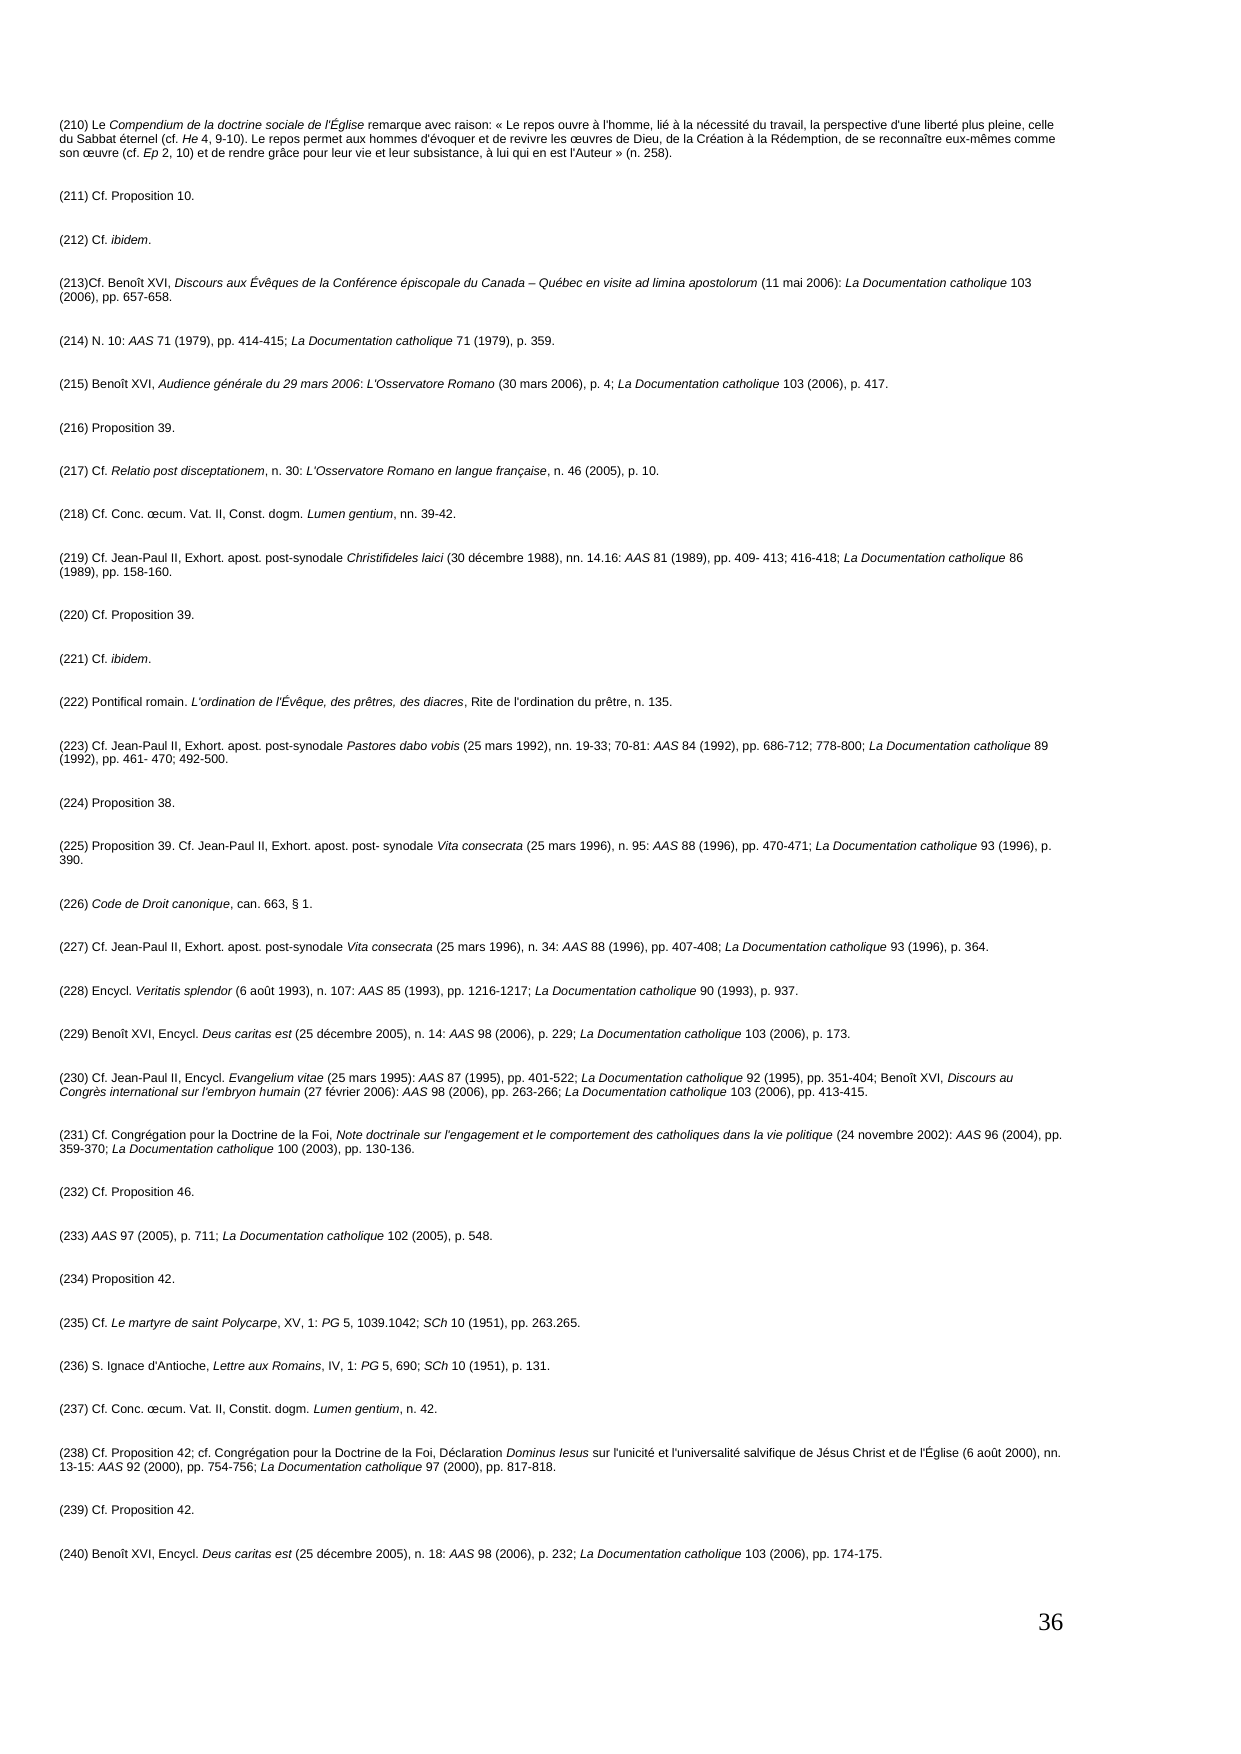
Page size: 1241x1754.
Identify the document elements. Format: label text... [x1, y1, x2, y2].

text (210) Le Compendium de la doctrine sociale de l'Église remarque avec raison: « Le repos ouvre à l'homme, lié à la nécessité du travail, la perspective d'une liberté plus pleine, celle du Sabbat éternel (cf. He 4, 9-10). Le repos permet aux hommes d'évoquer et de revivre les œuvres de Dieu, de la Création à la Rédemption, de se reconnaître eux-mêmes comme son œuvre (cf. Ep 2, 10) et de rendre grâce pour leur vie et leur subsistance, à lui qui en est l'Auteur » (n. 258). [59, 118, 1063, 160]
text (213)Cf. Benoît XVI, Discours aux Évêques de la Conférence épiscopale du Canada – Québec en visite ad limina apostolorum (11 mai 2006): La Documentation catholique 103 (2006), pp. 657-658. [59, 276, 1063, 304]
text (229) Benoît XVI, Encycl. Deus caritas est (25 décembre 2005), n. 14: AAS 98 (2006), p. 229; La Documentation catholique 103 (2006), p. 173. [59, 1027, 1063, 1041]
text (235) Cf. Le martyre de saint Polycarpe, XV, 1: PG 5, 1039.1042; SCh 10 (1951), pp. 263.265. [59, 1316, 1063, 1330]
text (212) Cf. ibidem. [59, 233, 1063, 247]
text (239) Cf. Proposition 42. [59, 1503, 1063, 1517]
text (215) Benoît XVI, Audience générale du 29 mars 2006: L'Osservatore Romano (30 mars 2006), p. 4; La Documentation catholique 103 (2006), p. 417. [59, 377, 1063, 391]
text (228) Encycl. Veritatis splendor (6 août 1993), n. 107: AAS 85 (1993), pp. 1216-1217; La Documentation catholique 90 (1993), p. 937. [59, 984, 1063, 998]
text (222) Pontifical romain. L'ordination de l'Évêque, des prêtres, des diacres, Rite de l'ordination du prêtre, n. 135. [59, 695, 1063, 709]
text (217) Cf. Relatio post disceptationem, n. 30: L'Osservatore Romano en langue française, n. 46 (2005), p. 10. [59, 464, 1063, 478]
text (219) Cf. Jean-Paul II, Exhort. apost. post-synodale Christifideles laici (30 décembre 1988), nn. 14.16: AAS 81 (1989), pp. 409- 413; 416-418; La Documentation catholique 86 (1989), pp. 158-160. [59, 551, 1063, 579]
text (214) N. 10: AAS 71 (1979), pp. 414-415; La Documentation catholique 71 (1979), p. 359. [59, 334, 1063, 348]
text (218) Cf. Conc. œcum. Vat. II, Const. dogm. Lumen gentium, nn. 39-42. [59, 507, 1063, 521]
text (224) Proposition 38. [59, 796, 1063, 810]
text (240) Benoît XVI, Encycl. Deus caritas est (25 décembre 2005), n. 18: AAS 98 (2006), p. 232; La Documentation catholique 103 (2006), pp. 174-175. [59, 1547, 1063, 1561]
text (225) Proposition 39. Cf. Jean-Paul II, Exhort. apost. post- synodale Vita consecrata (25 mars 1996), n. 95: AAS 88 (1996), pp. 470-471; La Documentation catholique 93 (1996), p. 390. [59, 839, 1063, 867]
text (231) Cf. Congrégation pour la Doctrine de la Foi, Note doctrinale sur l'engagement et le comportement des catholiques dans la vie politique (24 novembre 2002): AAS 96 (2004), pp. 359-370; La Documentation catholique 100 (2003), pp. 130-136. [59, 1128, 1063, 1156]
text (236) S. Ignace d'Antioche, Lettre aux Romains, IV, 1: PG 5, 690; SCh 10 (1951), p. 131. [59, 1359, 1063, 1373]
text (220) Cf. Proposition 39. [59, 608, 1063, 622]
text (233) AAS 97 (2005), p. 711; La Documentation catholique 102 (2005), p. 548. [59, 1229, 1063, 1243]
text (211) Cf. Proposition 10. [59, 189, 1063, 203]
text (237) Cf. Conc. œcum. Vat. II, Constit. dogm. Lumen gentium, n. 42. [59, 1403, 1063, 1417]
text (223) Cf. Jean-Paul II, Exhort. apost. post-synodale Pastores dabo vobis (25 mars 1992), nn. 19-33; 70-81: AAS 84 (1992), pp. 686-712; 778-800; La Documentation catholique 89 (1992), pp. 461- 470; 492-500. [59, 739, 1063, 767]
text (227) Cf. Jean-Paul II, Exhort. apost. post-synodale Vita consecrata (25 mars 1996), n. 34: AAS 88 (1996), pp. 407-408; La Documentation catholique 93 (1996), p. 364. [59, 940, 1063, 954]
text (216) Proposition 39. [59, 421, 1063, 434]
text (230) Cf. Jean-Paul II, Encycl. Evangelium vitae (25 mars 1995): AAS 87 (1995), pp. 401-522; La Documentation catholique 92 (1995), pp. 351-404; Benoît XVI, Discours au Congrès international sur l'embryon humain (27 février 2006): AAS 98 (2006), pp. 263-266; La Documentation catholique 103 (2006), pp. 413-415. [59, 1071, 1063, 1098]
text (234) Proposition 42. [59, 1272, 1063, 1286]
text (232) Cf. Proposition 46. [59, 1185, 1063, 1199]
text (226) Code de Droit canonique, can. 663, § 1. [59, 897, 1063, 911]
text (238) Cf. Proposition 42; cf. Congrégation pour la Doctrine de la Foi, Déclaration Dominus Iesus sur l'unicité et l'universalité salvifique de Jésus Christ et de l'Église (6 août 2000), nn. 13-15: AAS 92 (2000), pp. 754-756; La Documentation catholique 97 (2000), pp. 817-818. [59, 1446, 1063, 1474]
text (221) Cf. ibidem. [59, 652, 1063, 666]
